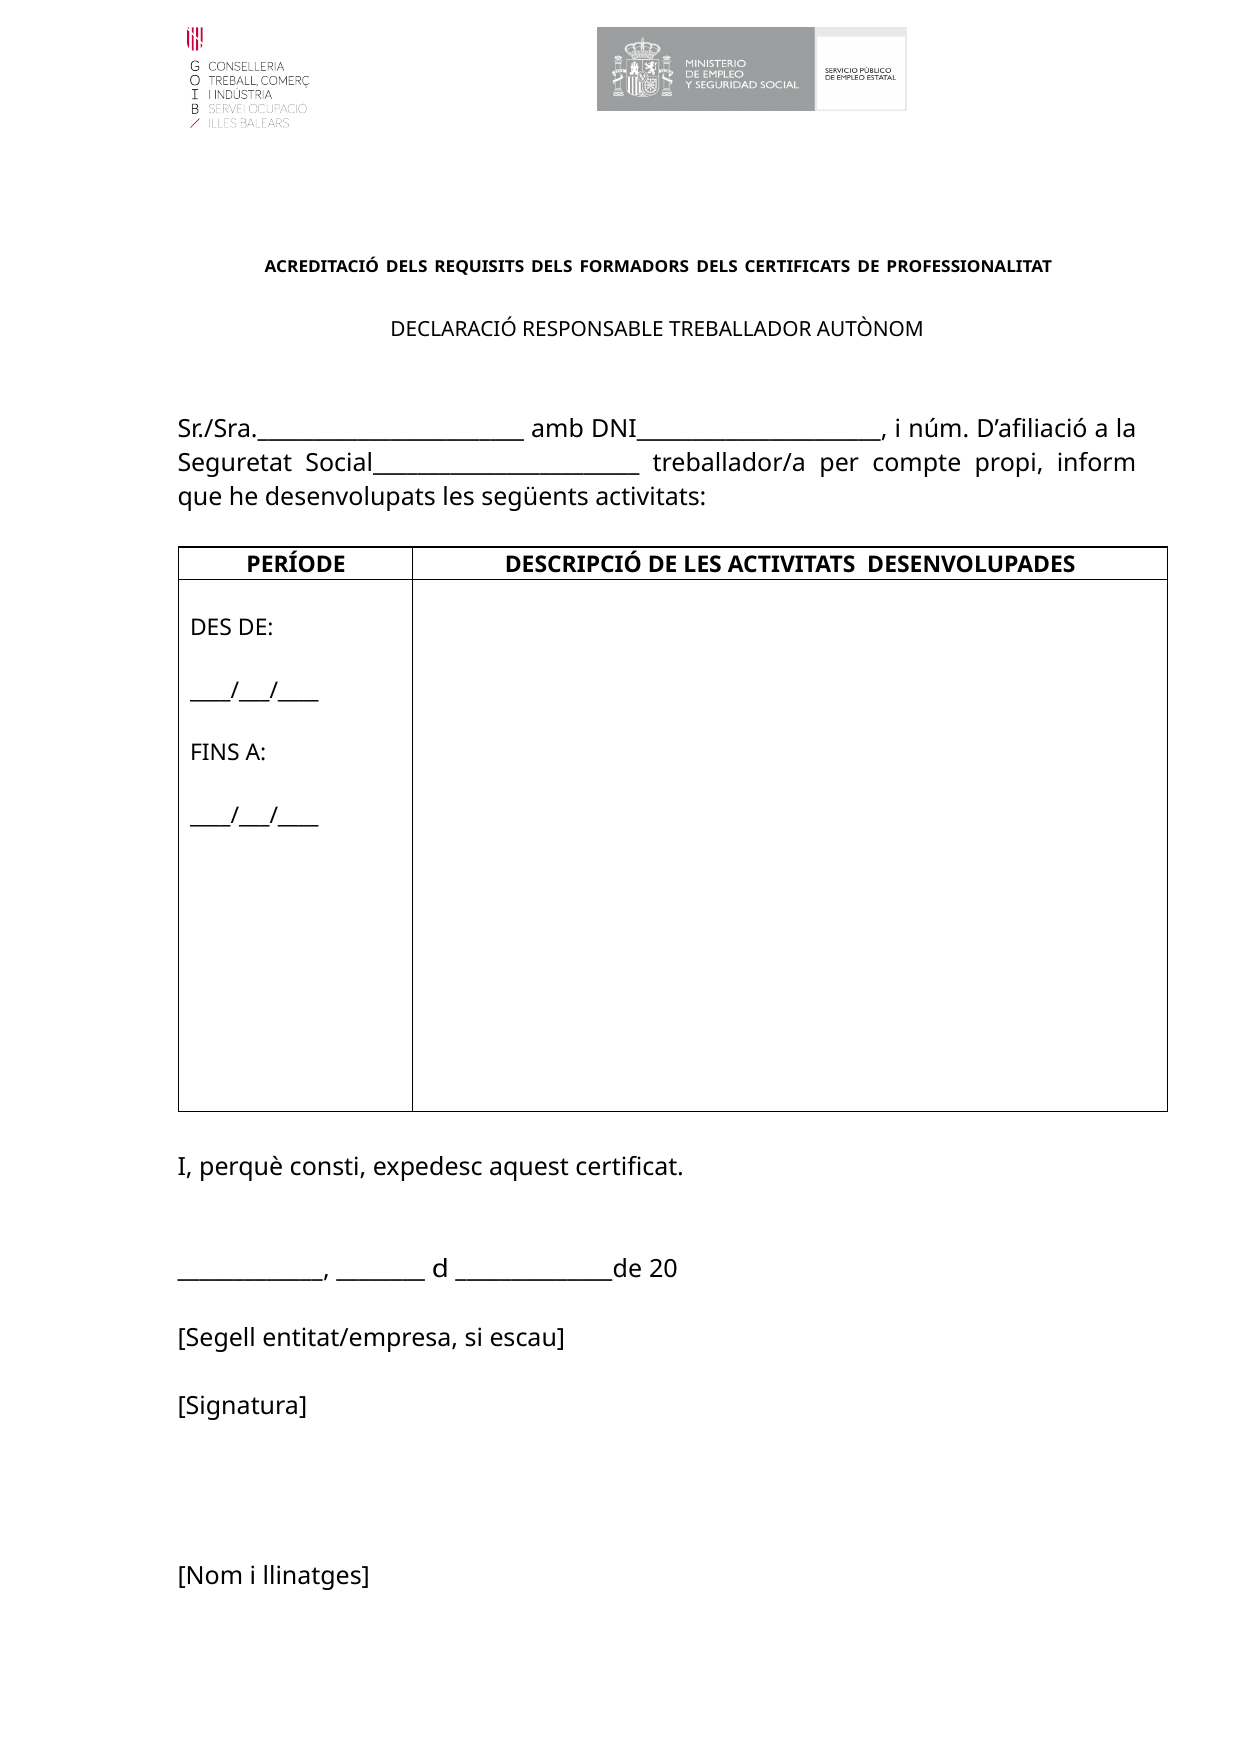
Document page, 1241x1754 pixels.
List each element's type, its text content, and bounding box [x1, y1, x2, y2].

text [Segell entitat/empresa, si escau] [177, 1319, 1139, 1353]
table_header descripció de les activitats desenvolupades [413, 548, 1167, 579]
text acreditació dels requisits dels formadors dels certificats de professionalitat [177, 246, 1139, 279]
text [Signatura] [177, 1387, 1139, 1421]
text DECLARACIÓ RESPONSABLE TREBALLADOR AUTÒNOM [177, 314, 1137, 342]
text I, perquè consti, expedesc aquest certificat. [177, 1149, 1137, 1183]
text Sr./Sra.________________________ amb DNI______________________, i núm. D’afiliació a la Seguretat Social________________________ treballador/a per compte propi, inform que he desenvolupats les següents activitats: [177, 410, 1137, 512]
table_cell DES DE: ____/___/____ FINS A: ____/___/____ [179, 580, 412, 1111]
text _____________, ________ d ______________de 20 [177, 1251, 1137, 1285]
table_cell [413, 580, 1167, 1111]
table_header període [179, 548, 412, 579]
text [Nom i llinatges] [177, 1558, 1139, 1592]
